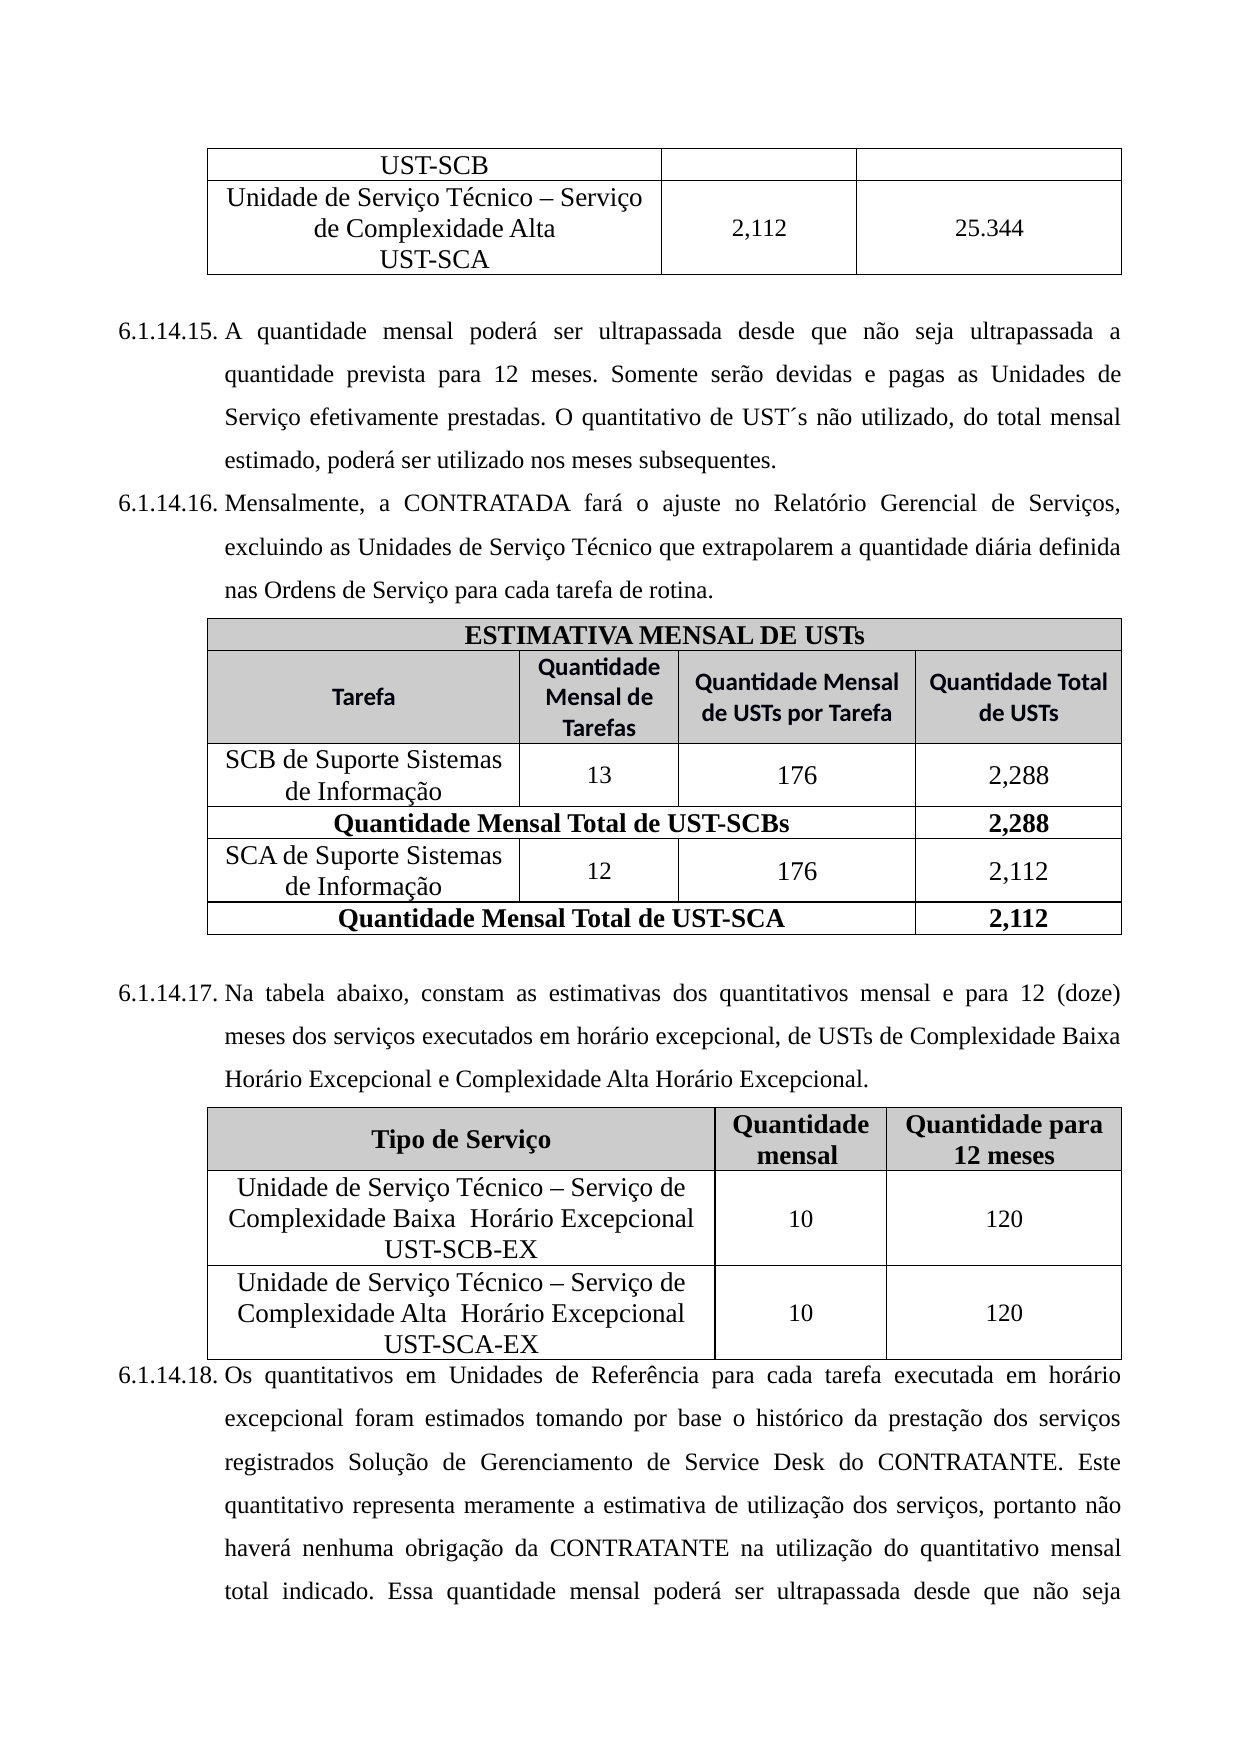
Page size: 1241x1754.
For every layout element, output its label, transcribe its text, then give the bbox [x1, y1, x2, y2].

table_cell 2.112 [662, 181, 856, 274]
table_cell Tarefa [208, 651, 519, 743]
list Mensalmente, a CONTRATADA fará o ajuste no Relatório Gerencial de Serviços, excluindo as Unidades de Serviço Técnico que extrapolarem a quantidade diária definida nas Ordens de Serviço para cada tarefa de rotina. [118, 488, 1122, 603]
table_cell SCA de Suporte Sistemas de Informação [208, 839, 519, 901]
table_cell Unidade de Serviço Técnico – Serviço de Complexidade Alta Horário Excepcional UST-SCA-EX [208, 1266, 714, 1359]
table_cell 2.288 [662, 149, 856, 180]
list Na tabela abaixo, constam as estimativas dos quantitativos mensal e para 12 (doze) meses dos serviços executados em horário excepcional, de USTs de Complexidade Baixa Horário Excepcional e Complexidade Alta Horário Excepcional. [118, 978, 1122, 1093]
table_cell 12 [520, 839, 678, 901]
table_cell 2.112 [916, 903, 1121, 934]
table_cell Quantidade Mensal de Tarefas [520, 651, 678, 743]
table_cell 2.112 [916, 839, 1121, 901]
table_header Quantidade para 12 meses [887, 1108, 1121, 1170]
table_cell 10 [716, 1266, 886, 1359]
table_cell 2.288 [916, 744, 1121, 806]
list Os quantitativos em Unidades de Referência para cada tarefa executada em horário excepcional foram estimados tomando por base o histórico da prestação dos serviços registrados Solução de Gerenciamento de Service Desk do CONTRATANTE. Este quantitativo representa meramente a estimativa de utilização dos serviços, portanto não haverá nenhuma obrigação da CONTRATANTE na utilização do quantitativo mensal total indicado. Essa quantidade mensal poderá ser ultrapassada desde que não seja [118, 1360, 1122, 1605]
table_cell SCB de Suporte Sistemas de Informação [208, 744, 519, 806]
table_cell 120 [887, 1171, 1121, 1265]
table_cell Unidade de Serviço Técnico – Serviço de Complexidade Baixa Horário Excepcional UST-SCB-EX [208, 1171, 714, 1265]
table_cell [857, 149, 1121, 180]
table_cell 13 [520, 744, 678, 806]
table_cell 25.344 [857, 181, 1121, 274]
table_cell 10 [716, 1171, 886, 1265]
table_cell Unidade de Serviço Técnico – Serviço de Complexidade Alta UST-SCA [208, 181, 661, 274]
table_cell Quantidade Mensal Total de UST-SCBs [208, 807, 915, 838]
list A quantidade mensal poderá ser ultrapassada desde que não seja ultrapassada a quantidade prevista para 12 meses. Somente serão devidas e pagas as Unidades de Serviço efetivamente prestadas. O quantitativo de UST´s não utilizado, do total mensal estimado, poderá ser utilizado nos meses subsequentes. [118, 316, 1122, 474]
table_header Tipo de Serviço [208, 1108, 714, 1170]
table_cell Quantidade Mensal de USTs por Tarefa [679, 651, 915, 743]
table_cell Quantidade Mensal Total de UST-SCA [208, 903, 915, 934]
table_cell 176 [679, 744, 915, 806]
table_cell Quantidade Total de USTs [916, 651, 1121, 743]
table_cell 120 [887, 1266, 1121, 1359]
table_header ESTIMATIVA MENSAL DE USTs [208, 619, 1121, 650]
table_cell UST-SCB [208, 149, 661, 180]
table_cell 176 [679, 839, 915, 901]
table_header Quantidade mensal [716, 1108, 886, 1170]
table_cell 2.288 [916, 807, 1121, 838]
